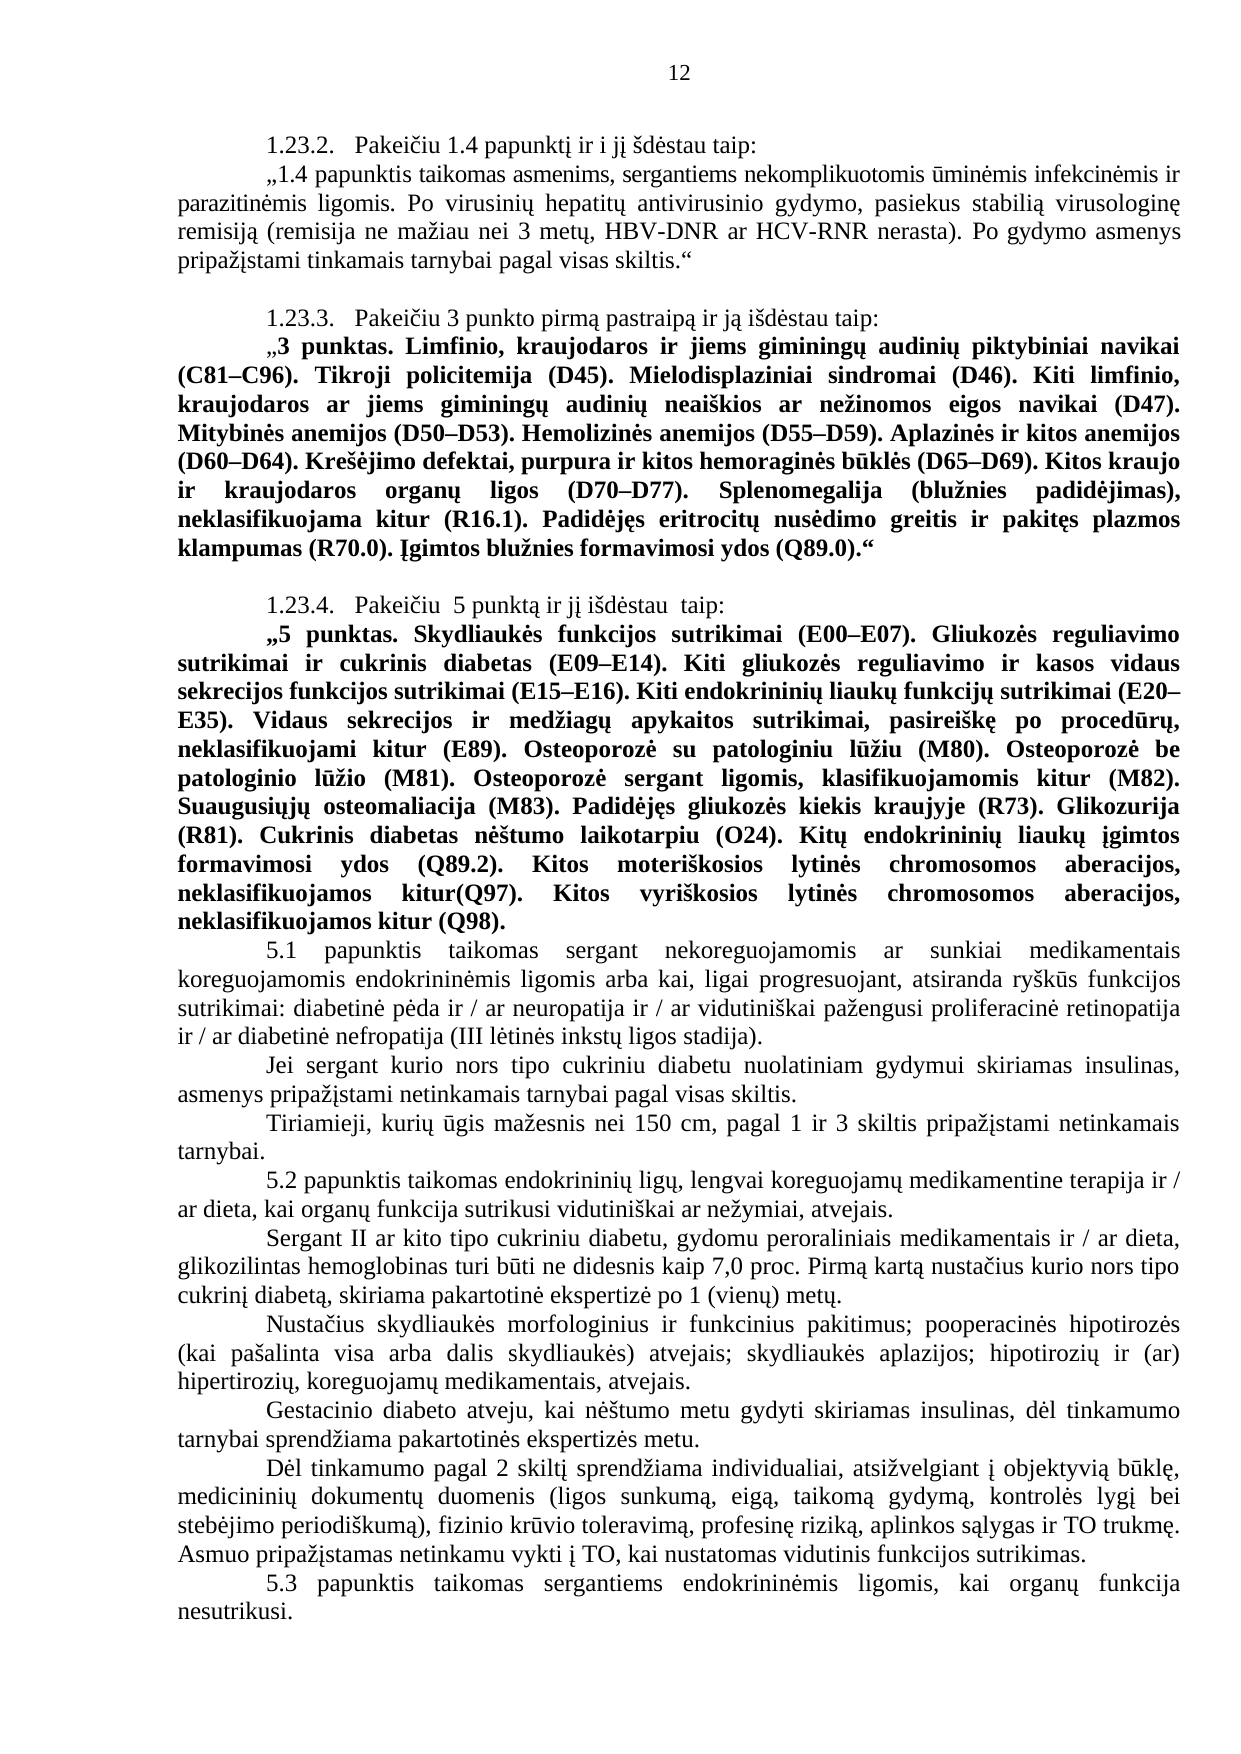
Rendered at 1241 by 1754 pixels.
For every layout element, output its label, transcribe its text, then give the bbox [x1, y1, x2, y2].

text Dėl tinkamumo pagal 2 skiltį sprendžiama individualiai, atsižvelgiant į objektyvią būklę, medicininių dokumentų duomenis (ligos sunkumą, eigą, taikomą gydymą, kontrolės lygį bei stebėjimo periodiškumą), fizinio krūvio toleravimą, profesinę riziką, aplinkos sąlygas ir TO trukmę. Asmuo pripažįstamas netinkamu vykti į TO, kai nustatomas vidutinis funkcijos sutrikimas. [177, 1453, 1181, 1568]
text Jei sergant kurio nors tipo cukriniu diabetu nuolatiniam gydymui skiriamas insulinas, asmenys pripažįstami netinkamais tarnybai pagal visas skiltis. [177, 1050, 1181, 1108]
text 5.3 papunktis taikomas sergantiems endokrininėmis ligomis, kai organų funkcija nesutrikusi. [177, 1568, 1181, 1625]
text 1.23.3. Pakeičiu 3 punkto pirmą pastraipą ir ją išdėstau taip: [177, 303, 1181, 331]
text 1.23.2. Pakeičiu 1.4 papunktį ir i jį šdėstau taip: [177, 130, 1181, 159]
text 1.23.4. Pakeičiu 5 punktą ir jį išdėstau taip: [177, 590, 1181, 619]
text Tiriamieji, kurių ūgis mažesnis nei 150 cm, pagal 1 ir 3 skiltis pripažįstami netinkamais tarnybai. [177, 1108, 1181, 1165]
text „3 punktas. Limfinio, kraujodaros ir jiems giminingų audinių piktybiniai navikai (C81–C96). Tikroji policitemija (D45). Mielodisplaziniai sindromai (D46). Kiti limfinio, kraujodaros ar jiems giminingų audinių neaiškios ar nežinomos eigos navikai (D47). Mitybinės anemijos (D50–D53). Hemolizinės anemijos (D55–D59). Aplazinės ir kitos anemijos (D60–D64). Krešėjimo defektai, purpura ir kitos hemoraginės būklės (D65–D69). Kitos kraujo ir kraujodaros organų ligos (D70–D77). Splenomegalija (blužnies padidėjimas), neklasifikuojama kitur (R16.1). Padidėjęs eritrocitų nusėdimo greitis ir pakitęs plazmos klampumas (R70.0). Įgimtos blužnies formavimosi ydos (Q89.0).“ [177, 331, 1181, 561]
text Sergant II ar kito tipo cukriniu diabetu, gydomu peroraliniais medikamentais ir / ar dieta, glikozilintas hemoglobinas turi būti ne didesnis kaip 7,0 proc. Pirmą kartą nustačius kurio nors tipo cukrinį diabetą, skiriama pakartotinė ekspertizė po 1 (vienų) metų. [177, 1223, 1181, 1309]
text 5.2 papunktis taikomas endokrininių ligų, lengvai koreguojamų medikamentine terapija ir / ar dieta, kai organų funkcija sutrikusi vidutiniškai ar nežymiai, atvejais. [177, 1165, 1181, 1223]
text „1.4 papunktis taikomas asmenims, sergantiems nekomplikuotomis ūminėmis infekcinėmis ir parazitinėmis ligomis. Po virusinių hepatitų antivirusinio gydymo, pasiekus stabilią virusologinę remisiją (remisija ne mažiau nei 3 metų, HBV-DNR ar HCV-RNR nerasta). Po gydymo asmenys pripažįstami tinkamais tarnybai pagal visas skiltis.“ [177, 159, 1181, 274]
text Nustačius skydliaukės morfologinius ir funkcinius pakitimus; pooperacinės hipotirozės (kai pašalinta visa arba dalis skydliaukės) atvejais; skydliaukės aplazijos; hipotirozių ir (ar) hipertirozių, koreguojamų medikamentais, atvejais. [177, 1309, 1181, 1395]
text 5.1 papunktis taikomas sergant nekoreguojamomis ar sunkiai medikamentais koreguojamomis endokrininėmis ligomis arba kai, ligai progresuojant, atsiranda ryškūs funkcijos sutrikimai: diabetinė pėda ir / ar neuropatija ir / ar vidutiniškai pažengusi proliferacinė retinopatija ir / ar diabetinė nefropatija (III lėtinės inkstų ligos stadija). [177, 935, 1181, 1050]
text „5 punktas. Skydliaukės funkcijos sutrikimai (E00–E07). Gliukozės reguliavimo sutrikimai ir cukrinis diabetas (E09–E14). Kiti gliukozės reguliavimo ir kasos vidaus sekrecijos funkcijos sutrikimai (E15–E16). Kiti endokrininių liaukų funkcijų sutrikimai (E20–E35). Vidaus sekrecijos ir medžiagų apykaitos sutrikimai, pasireiškę po procedūrų, neklasifikuojami kitur (E89). Osteoporozė su patologiniu lūžiu (M80). Osteoporozė be patologinio lūžio (M81). Osteoporozė sergant ligomis, klasifikuojamomis kitur (M82). Suaugusiųjų osteomaliacija (M83). Padidėjęs gliukozės kiekis kraujyje (R73). Glikozurija (R81). Cukrinis diabetas nėštumo laikotarpiu (O24). Kitų endokrininių liaukų įgimtos formavimosi ydos (Q89.2). Kitos moteriškosios lytinės chromosomos aberacijos, neklasifikuojamos kitur(Q97). Kitos vyriškosios lytinės chromosomos aberacijos, neklasifikuojamos kitur (Q98). [177, 619, 1181, 935]
text Gestacinio diabeto atveju, kai nėštumo metu gydyti skiriamas insulinas, dėl tinkamumo tarnybai sprendžiama pakartotinės ekspertizės metu. [177, 1395, 1181, 1453]
